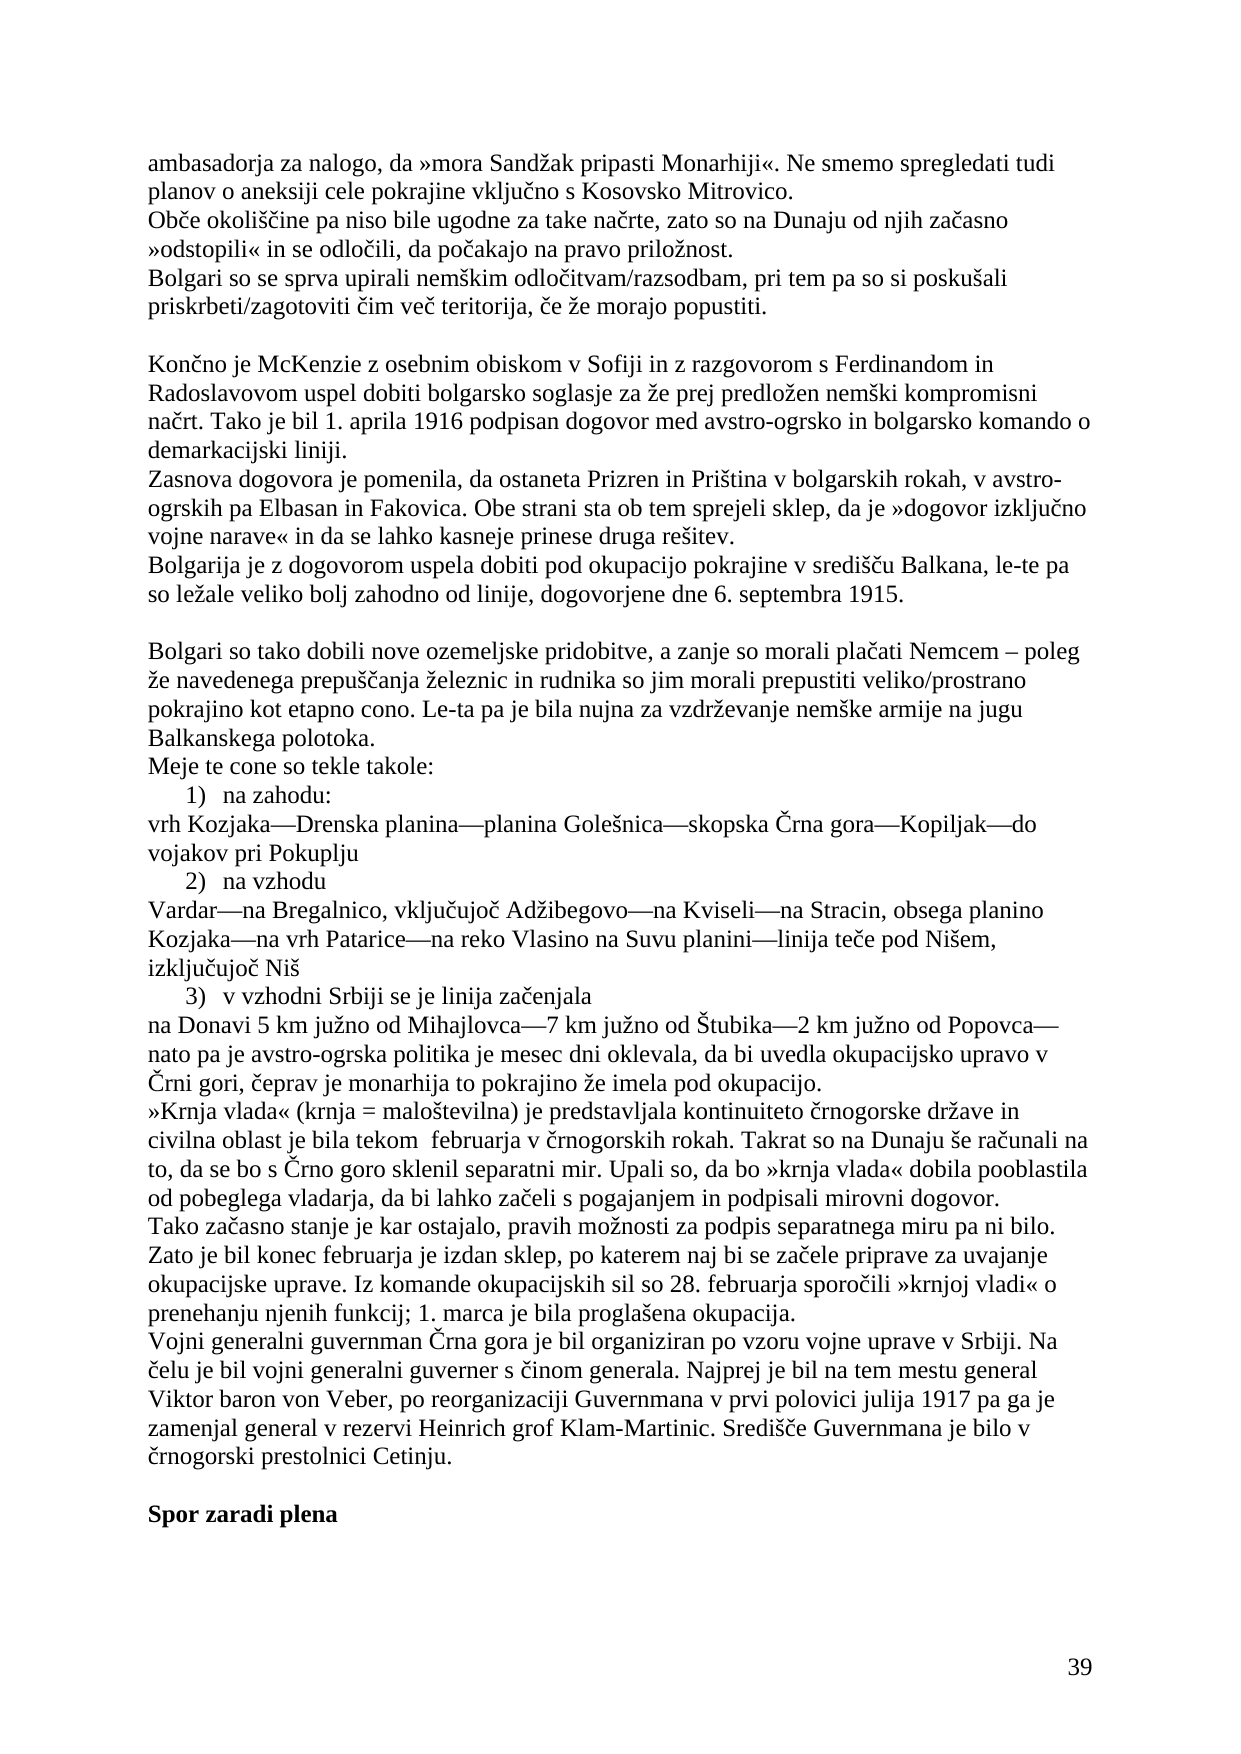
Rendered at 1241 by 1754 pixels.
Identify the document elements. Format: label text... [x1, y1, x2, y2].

text »Krnja vlada« (krnja = maloštevilna) je predstavljala kontinuiteto črnogorske države in civilna oblast je bila tekom februarja v črnogorskih rokah. Takrat so na Dunaju še računali na to, da se bo s Črno goro sklenil separatni mir. Upali so, da bo »krnja vlada« dobila pooblastila od pobeglega vladarja, da bi lahko začeli s pogajanjem in podpisali mirovni dogovor. [148, 1096, 1093, 1211]
text Spor zaradi plena [148, 1499, 1093, 1528]
list na zahodu: [185, 780, 1093, 809]
text Zasnova dogovora je pomenila, da ostaneta Prizren in Priština v bolgarskih rokah, v avstro-ogrskih pa Elbasan in Fakovica. Obe strani sta ob tem sprejeli sklep, da je »dogovor izključno vojne narave« in da se lahko kasneje prinese druga rešitev. [148, 464, 1093, 550]
text Tako začasno stanje je kar ostajalo, pravih možnosti za podpis separatnega miru pa ni bilo. Zato je bil konec februarja je izdan sklep, po katerem naj bi se začele priprave za uvajanje okupacijske uprave. Iz komande okupacijskih sil so 28. februarja sporočili »krnjoj vladi« o prenehanju njenih funkcij; 1. marca je bila proglašena okupacija. [148, 1211, 1093, 1326]
text ambasadorja za nalogo, da »mora Sandžak pripasti Monarhiji«. Ne smemo spregledati tudi planov o aneksiji cele pokrajine vključno s Kosovsko Mitrovico. [148, 148, 1093, 205]
text Bolgarija je z dogovorom uspela dobiti pod okupacijo pokrajine v središču Balkana, le-te pa so ležale veliko bolj zahodno od linije, dogovorjene dne 6. septembra 1915. [148, 550, 1093, 608]
text Obče okoliščine pa niso bile ugodne za take načrte, zato so na Dunaju od njih začasno »odstopili« in se odločili, da počakajo na pravo priložnost. [148, 205, 1093, 263]
text Bolgari so tako dobili nove ozemeljske pridobitve, a zanje so morali plačati Nemcem – poleg že navedenega prepuščanja železnic in rudnika so jim morali prepustiti veliko/prostrano pokrajino kot etapno cono. Le-ta pa je bila nujna za vzdrževanje nemške armije na jugu Balkanskega polotoka. [148, 636, 1093, 751]
list na vzhodu [185, 866, 1093, 895]
text Vojni generalni guvernman Črna gora je bil organiziran po vzoru vojne uprave v Srbiji. Na čelu je bil vojni generalni guverner s činom generala. Najprej je bil na tem mestu general Viktor baron von Veber, po reorganizaciji Guvernmana v prvi polovici julija 1917 pa ga je zamenjal general v rezervi Heinrich grof Klam-Martinic. Središče Guvernmana je bilo v črnogorski prestolnici Cetinju. [148, 1326, 1093, 1470]
list v vzhodni Srbiji se je linija začenjala [185, 981, 1093, 1010]
text Bolgari so se sprva upirali nemškim odločitvam/razsodbam, pri tem pa so si poskušali priskrbeti/zagotoviti čim več teritorija, če že morajo popustiti. [148, 263, 1093, 320]
text na Donavi 5 km južno od Mihajlovca—7 km južno od Štubika—2 km južno od Popovca—nato pa je avstro-ogrska politika je mesec dni oklevala, da bi uvedla okupacijsko upravo v Črni gori, čeprav je monarhija to pokrajino že imela pod okupacijo. [148, 1010, 1093, 1096]
text Meje te cone so tekle takole: [148, 751, 1093, 780]
text vrh Kozjaka—Drenska planina—planina Golešnica—skopska Črna gora—Kopiljak—do vojakov pri Pokuplju [148, 809, 1093, 866]
text Končno je McKenzie z osebnim obiskom v Sofiji in z razgovorom s Ferdinandom in Radoslavovom uspel dobiti bolgarsko soglasje za že prej predložen nemški kompromisni načrt. Tako je bil 1. aprila 1916 podpisan dogovor med avstro-ogrsko in bolgarsko komando o demarkacijski liniji. [148, 349, 1093, 464]
text Vardar—na Bregalnico, vključujoč Adžibegovo—na Kviseli—na Stracin, obsega planino Kozjaka—na vrh Patarice—na reko Vlasino na Suvu planini—linija teče pod Nišem, izključujoč Niš [148, 895, 1093, 981]
